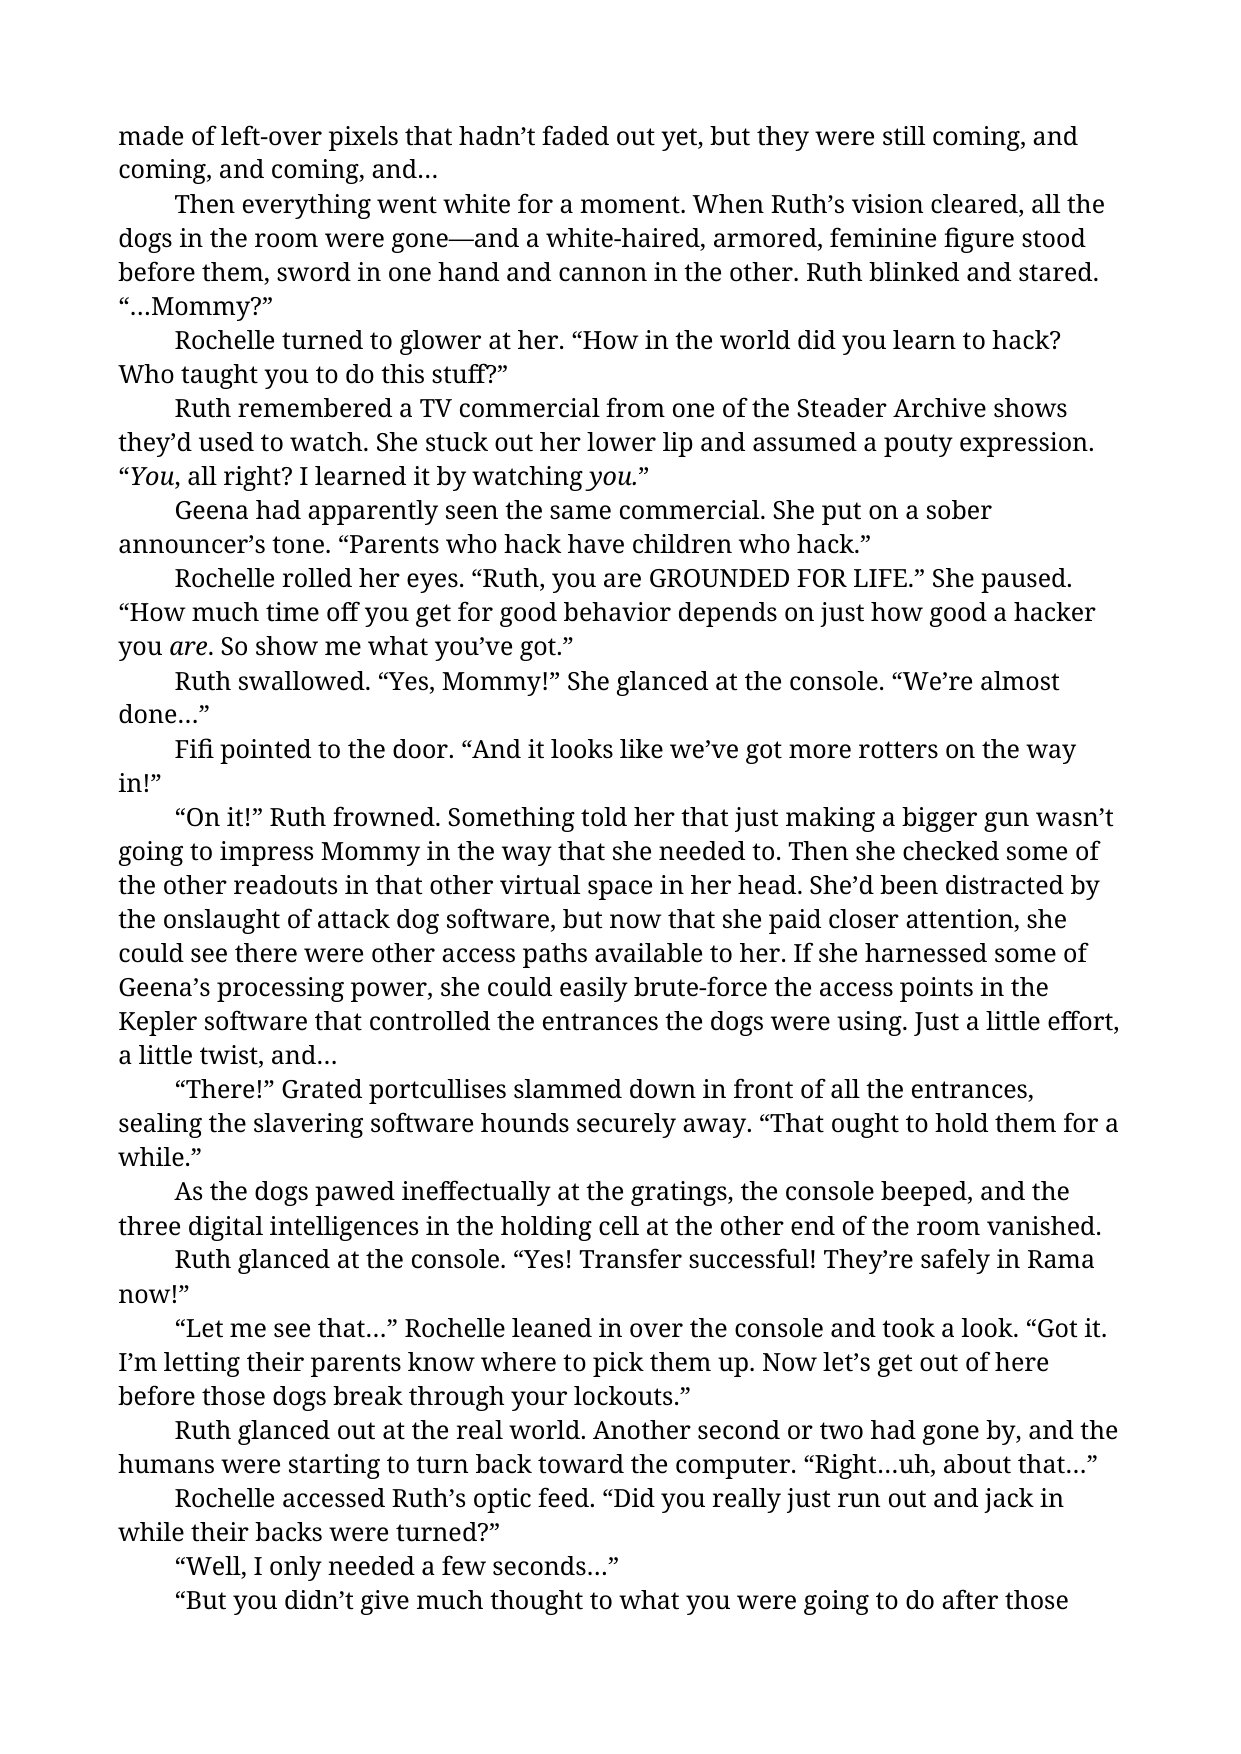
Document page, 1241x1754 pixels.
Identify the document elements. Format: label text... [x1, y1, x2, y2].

text “Well, I only needed a few seconds…” [118, 1549, 1122, 1583]
text “Let me see that…” Rochelle leaned in over the console and took a look. “Got it. I’m letting their parents know where to pick them up. Now let’s get out of here before those dogs break through your lockouts.” [118, 1310, 1122, 1412]
text Ruth glanced at the console. “Yes! Transfer successful! They’re safely in Rama now!” [118, 1242, 1122, 1310]
text Ruth remembered a TV commercial from one of the Steader Archive shows they’d used to watch. She stuck out her lower lip and assumed a pouty expression. “You, all right? I learned it by watching you.” [118, 391, 1122, 493]
text “On it!” Ruth frowned. Something told her that just making a bigger gun wasn’t going to impress Mommy in the way that she needed to. Then she checked some of the other readouts in that other virtual space in her head. She’d been distracted by the onslaught of attack dog software, but now that she paid closer attention, she could see there were other access paths available to her. If she harnessed some of Geena’s processing power, she could easily brute-force the access points in the Kepler software that controlled the entrances the dogs were using. Just a little effort, a little twist, and… [118, 799, 1122, 1072]
text Fifi pointed to the door. “And it looks like we’ve got more rotters on the way in!” [118, 731, 1122, 799]
text Rochelle rolled her eyes. “Ruth, you are GROUNDED FOR LIFE.” She paused. “How much time off you get for good behavior depends on just how good a hacker you are. So show me what you’ve got.” [118, 561, 1122, 663]
text Geena had apparently seen the same commercial. She put on a sober announcer’s tone. “Parents who hack have children who hack.” [118, 493, 1122, 561]
text Ruth swallowed. “Yes, Mommy!” She glanced at the console. “We’re almost done…” [118, 663, 1122, 731]
text Then everything went white for a moment. When Ruth’s vision cleared, all the dogs in the room were gone—and a white-haired, armored, feminine figure stood before them, sword in one hand and cannon in the other. Ruth blinked and stared. “…Mommy?” [118, 186, 1122, 322]
text Rochelle accessed Ruth’s optic feed. “Did you really just run out and jack in while their backs were turned?” [118, 1481, 1122, 1549]
text Rochelle turned to glower at her. “How in the world did you learn to hack? Who taught you to do this stuff?” [118, 322, 1122, 391]
text As the dogs pawed ineffectually at the gratings, the console beeped, and the three digital intelligences in the holding cell at the other end of the room vanished. [118, 1174, 1122, 1242]
text “But you didn’t give much thought to what you were going to do after those [118, 1583, 1122, 1617]
text made of left-over pixels that hadn’t faded out yet, but they were still coming, and coming, and coming, and… [118, 118, 1122, 186]
text “There!” Grated portcullises slammed down in front of all the entrances, sealing the slavering software hounds securely away. “That ought to hold them for a while.” [118, 1072, 1122, 1174]
text Ruth glanced out at the real world. Another second or two had gone by, and the humans were starting to turn back toward the computer. “Right…uh, about that…” [118, 1412, 1122, 1481]
